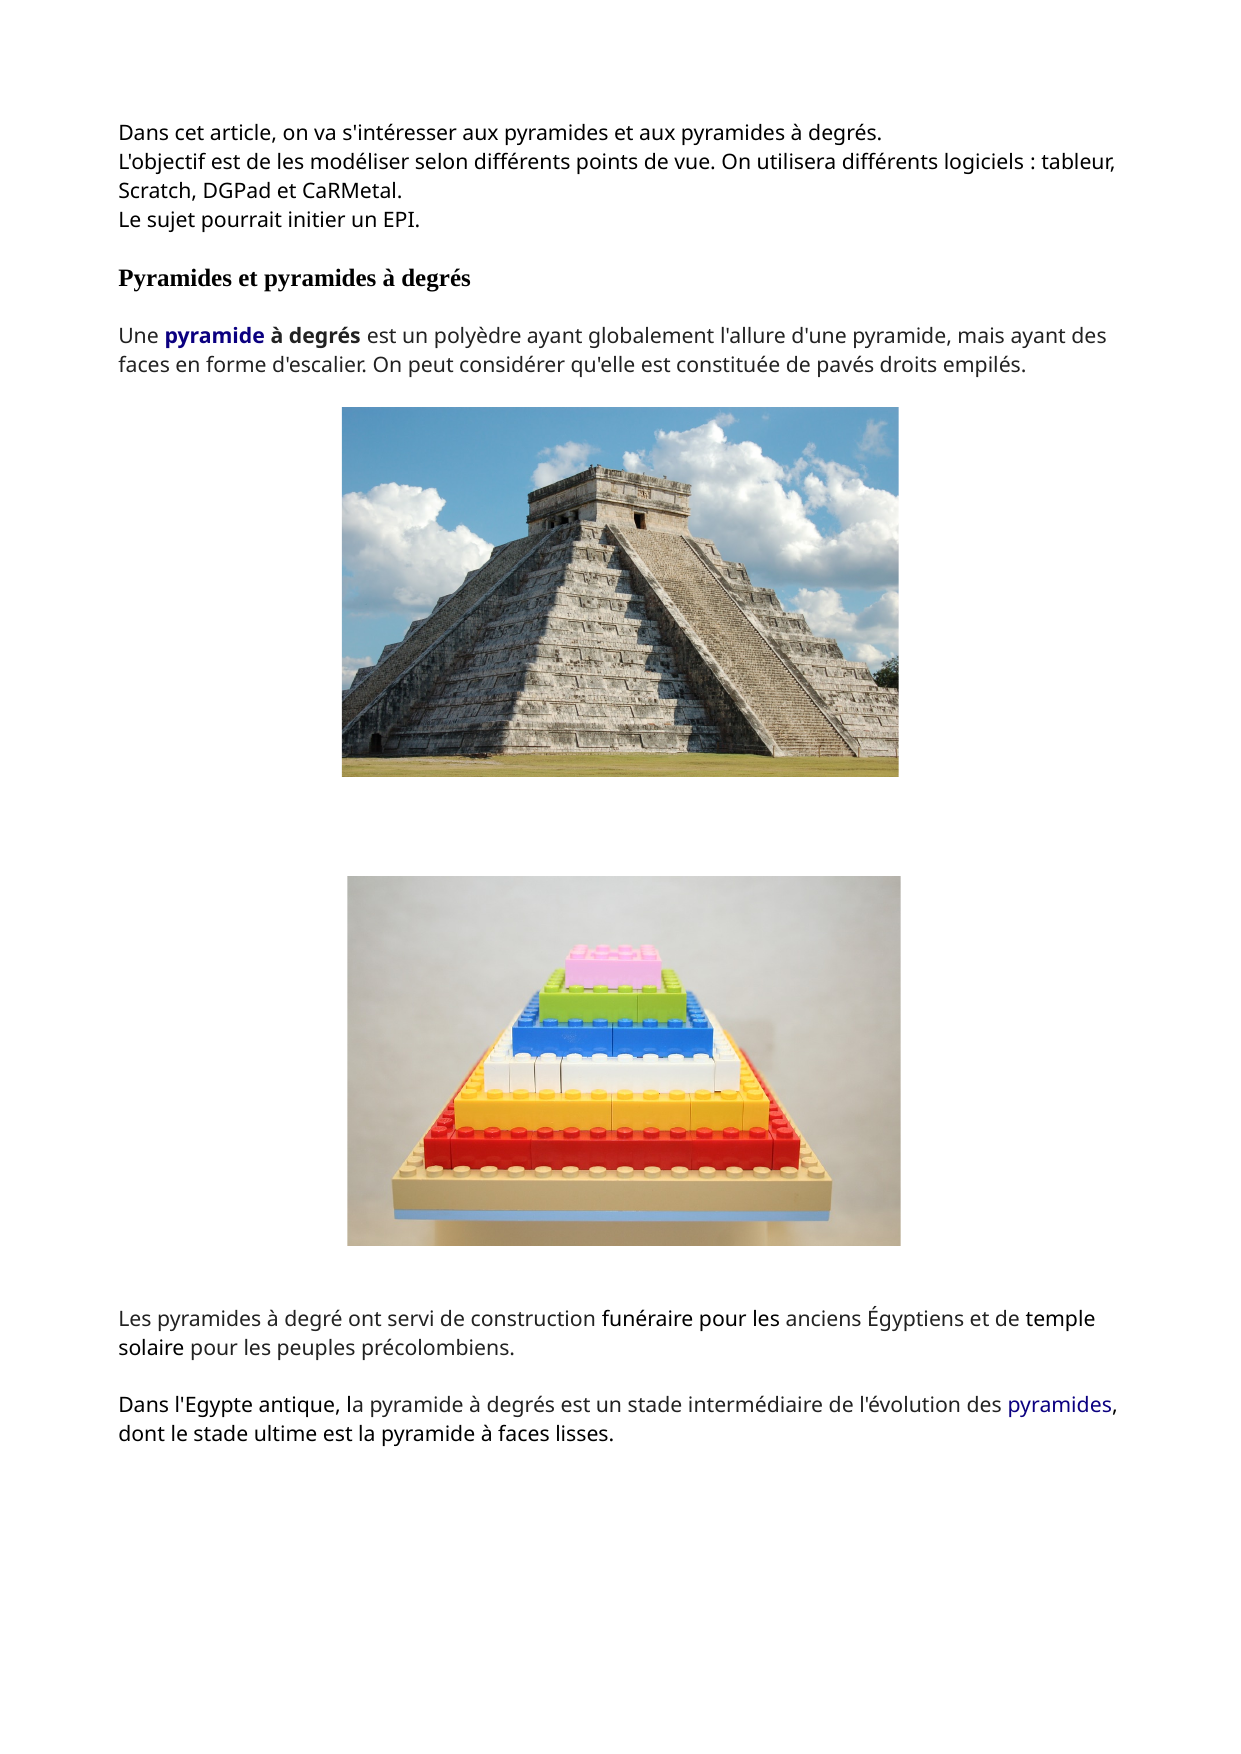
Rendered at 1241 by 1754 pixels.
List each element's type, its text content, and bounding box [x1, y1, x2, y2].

picture [347, 876, 901, 1246]
text Dans l'Egypte antique, la pyramide à degrés est un stade intermédiaire de l'évolution des pyramides, dont le stade ultime est la pyramide à faces lisses. [118, 1390, 1122, 1448]
text Dans cet article, on va s'intéresser aux pyramides et aux pyramides à degrés. [118, 118, 1122, 147]
text L'objectif est de les modéliser selon différents points de vue. On utilisera différents logiciels : tableur, Scratch, DGPad et CaRMetal. Le sujet pourrait initier un EPI. [118, 147, 1122, 234]
text Pyramides et pyramides à degrés [118, 263, 1122, 291]
picture [341, 407, 899, 777]
text Les pyramides à degré ont servi de construction funéraire pour les anciens Égyptiens et de temple solaire pour les peuples précolombiens. [118, 1303, 1122, 1361]
text Une pyramide à degrés est un polyèdre ayant globalement l'allure d'une pyramide, mais ayant des faces en forme d'escalier. On peut considérer qu'elle est constituée de pavés droits empilés. [118, 320, 1122, 379]
